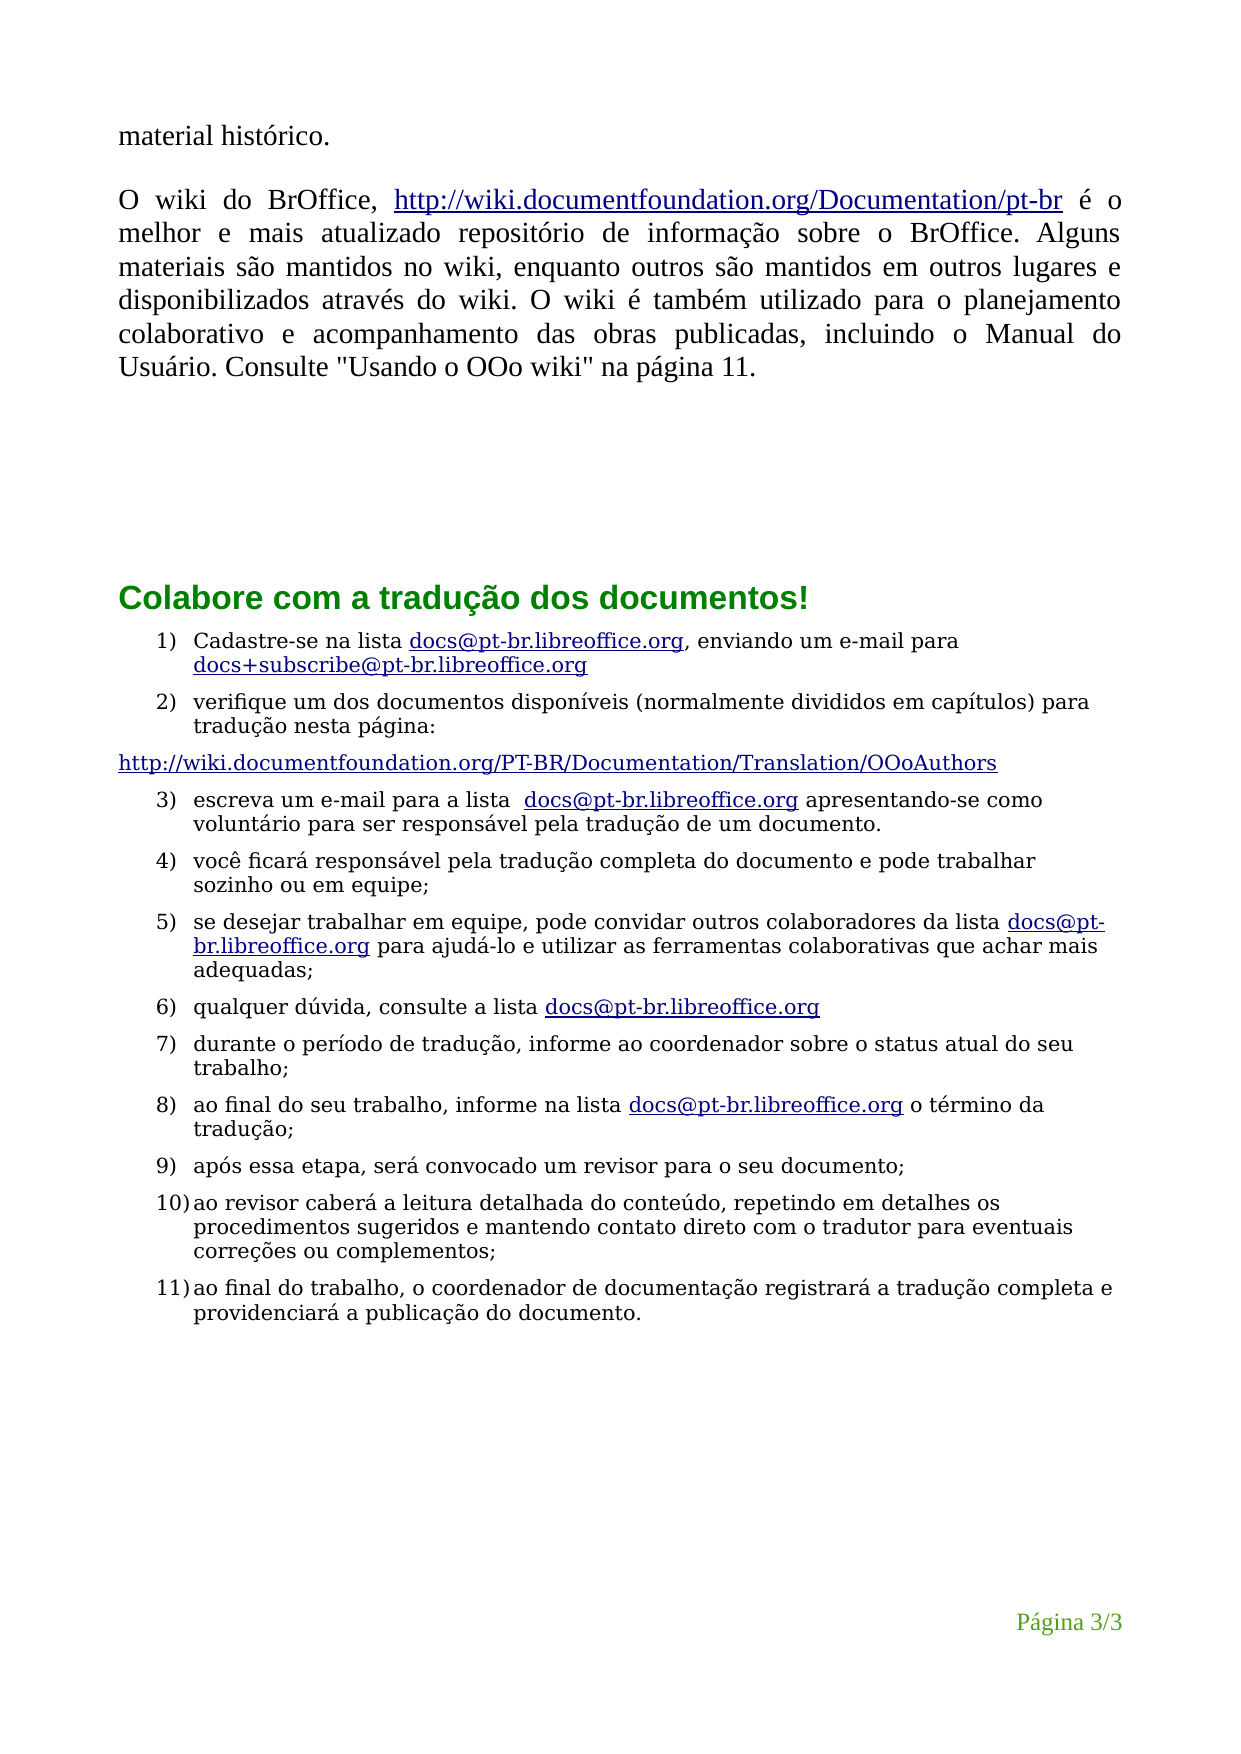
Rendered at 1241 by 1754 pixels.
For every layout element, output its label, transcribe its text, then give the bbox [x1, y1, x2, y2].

list escreva um e-mail para a lista docs@pt-br.libreoffice.org apresentando-se como voluntário para ser responsável pela tradução de um documento. [156, 788, 1122, 836]
list durante o período de tradução, informe ao coordenador sobre o status atual do seu trabalho; [156, 1032, 1122, 1081]
list ao final do trabalho, o coordenador de documentação registrará a tradução completa e providenciará a publicação do documento. [156, 1276, 1122, 1325]
text material histórico. [118, 118, 1122, 152]
subtitle Colabore com a tradução dos documentos! [118, 578, 1122, 617]
list qualquer dúvida, consulte a lista docs@pt-br.libreoffice.org [156, 995, 1122, 1019]
list você ficará responsável pela tradução completa do documento e pode trabalhar sozinho ou em equipe; [156, 849, 1122, 897]
list após essa etapa, será convocado um revisor para o seu documento; [156, 1154, 1122, 1178]
list verifique um dos documentos disponíveis (normalmente divididos em capítulos) para tradução nesta página: [156, 690, 1122, 739]
list ao revisor caberá a leitura detalhada do conteúdo, repetindo em detalhes os procedimentos sugeridos e mantendo contato direto com o tradutor para eventuais correções ou complementos; [156, 1191, 1122, 1264]
list Cadastre-se na lista docs@pt-br.libreoffice.org, enviando um e-mail para docs+subscribe@pt-br.libreoffice.org [156, 629, 1122, 678]
list ao final do seu trabalho, informe na lista docs@pt-br.libreoffice.org o término da tradução; [156, 1093, 1122, 1142]
text http://wiki.documentfoundation.org/PT-BR/Documentation/Translation/OOoAuthors [118, 751, 1122, 775]
list se desejar trabalhar em equipe, pode convidar outros colaboradores da lista docs@pt-br.libreoffice.org para ajudá-lo e utilizar as ferramentas colaborativas que achar mais adequadas; [156, 910, 1122, 983]
text O wiki do BrOffice, http://wiki.documentfoundation.org/Documentation/pt-br é o melhor e mais atualizado repositório de informação sobre o BrOffice. Alguns materiais são mantidos no wiki, enquanto outros são mantidos em outros lugares e disponibilizados através do wiki. O wiki é também utilizado para o planejamento colaborativo e acompanhamento das obras publicadas, incluindo o Manual do Usuário. Consulte "Usando o OOo wiki" na página 11. [118, 182, 1122, 383]
